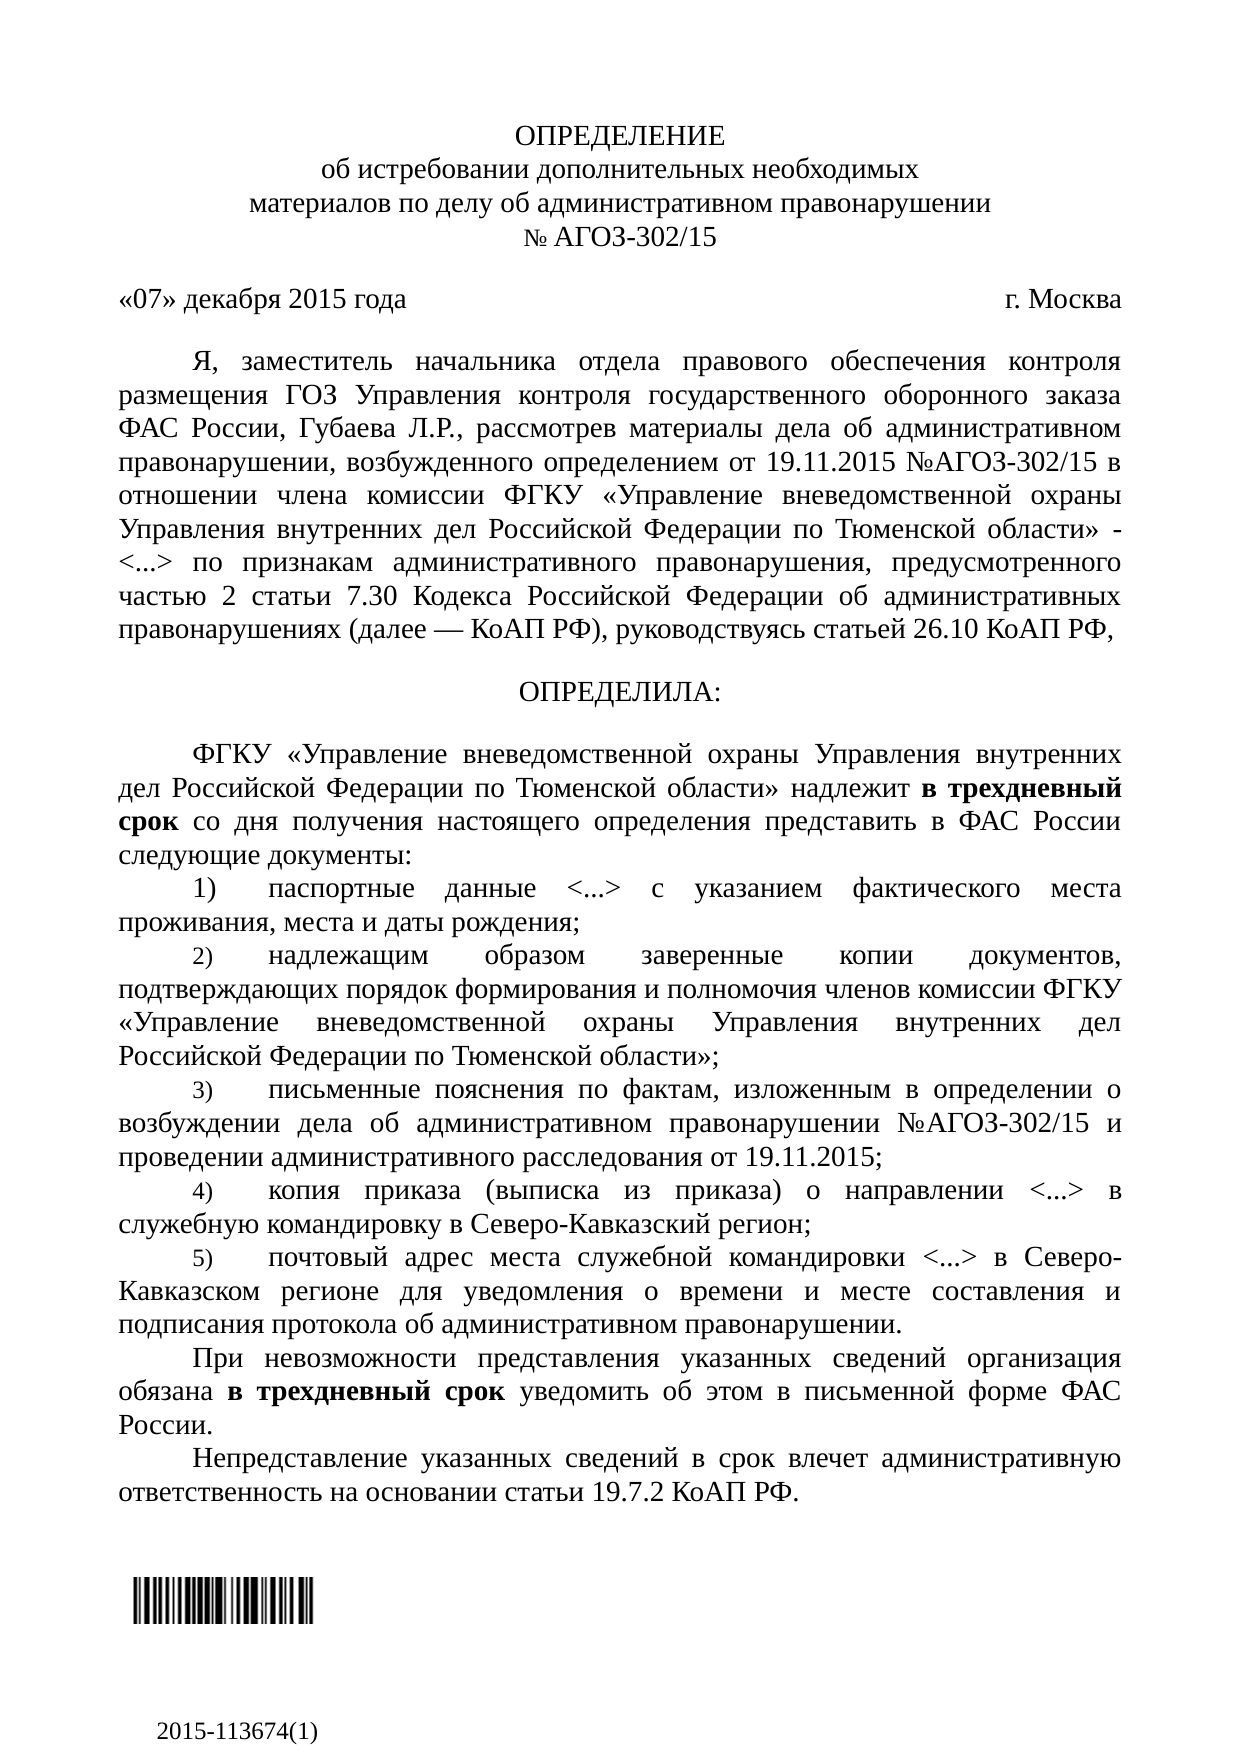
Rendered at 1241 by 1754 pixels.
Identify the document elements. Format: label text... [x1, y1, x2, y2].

text При невозможности представления указанных сведений организация обязана в трехдневный срок уведомить об этом в письменной форме ФАС России. [118, 1340, 1122, 1441]
text № АГОЗ-302/15 [118, 219, 1122, 252]
text ОПРЕДЕЛИЛА: [118, 674, 1122, 707]
list надлежащим образом заверенные копии документов, подтверждающих порядок формирования и полномочия членов комиссии ФГКУ «Управление вневедомственной охраны Управления внутренних дел Российской Федерации по Тюменской области»; [118, 937, 1122, 1072]
text ОПРЕДЕЛЕНИЕ [118, 118, 1122, 152]
list письменные пояснения по фактам, изложенным в определении о возбуждении дела об административном правонарушении №АГОЗ-302/15 и проведении административного расследования от 19.11.2015; [118, 1072, 1122, 1172]
list почтовый адрес места служебной командировки <...> в Северо-Кавказском регионе для уведомления о времени и месте составления и подписания протокола об административном правонарушении. [118, 1239, 1122, 1340]
text ФГКУ «Управление вневедомственной охраны Управления внутренних дел Российской Федерации по Тюменской области» надлежит в трехдневный срок со дня получения настоящего определения представить в ФАС России следующие документы: [118, 736, 1122, 870]
text материалов по делу об административном правонарушении [118, 185, 1122, 219]
text Непредставление указанных сведений в срок влечет административную ответственность на основании статьи 19.7.2 КоАП РФ. [118, 1441, 1122, 1508]
picture [118, 1577, 331, 1624]
text об истребовании дополнительных необходимых [118, 152, 1122, 185]
list паспортные данные <...> с указанием фактического места проживания, места и даты рождения; [118, 870, 1122, 937]
text Я, заместитель начальника отдела правового обеспечения контроля размещения ГОЗ Управления контроля государственного оборонного заказа ФАС России, Губаева Л.Р., рассмотрев материалы дела об административном правонарушении, возбужденного определением от 19.11.2015 №АГОЗ-302/15 в отношении члена комиссии ФГКУ «Управление вневедомственной охраны Управления внутренних дел Российской Федерации по Тюменской области» - <...> по признакам административного правонарушения, предусмотренного частью 2 статьи 7.30 Кодекса Российской Федерации об административных правонарушениях (далее — КоАП РФ), руководствуясь статьей 26.10 КоАП РФ, [118, 343, 1122, 645]
text «07» декабря 2015 года г. Москва [118, 281, 1122, 314]
list копия приказа (выписка из приказа) о направлении <...> в служебную командировку в Северо-Кавказский регион; [118, 1172, 1122, 1239]
